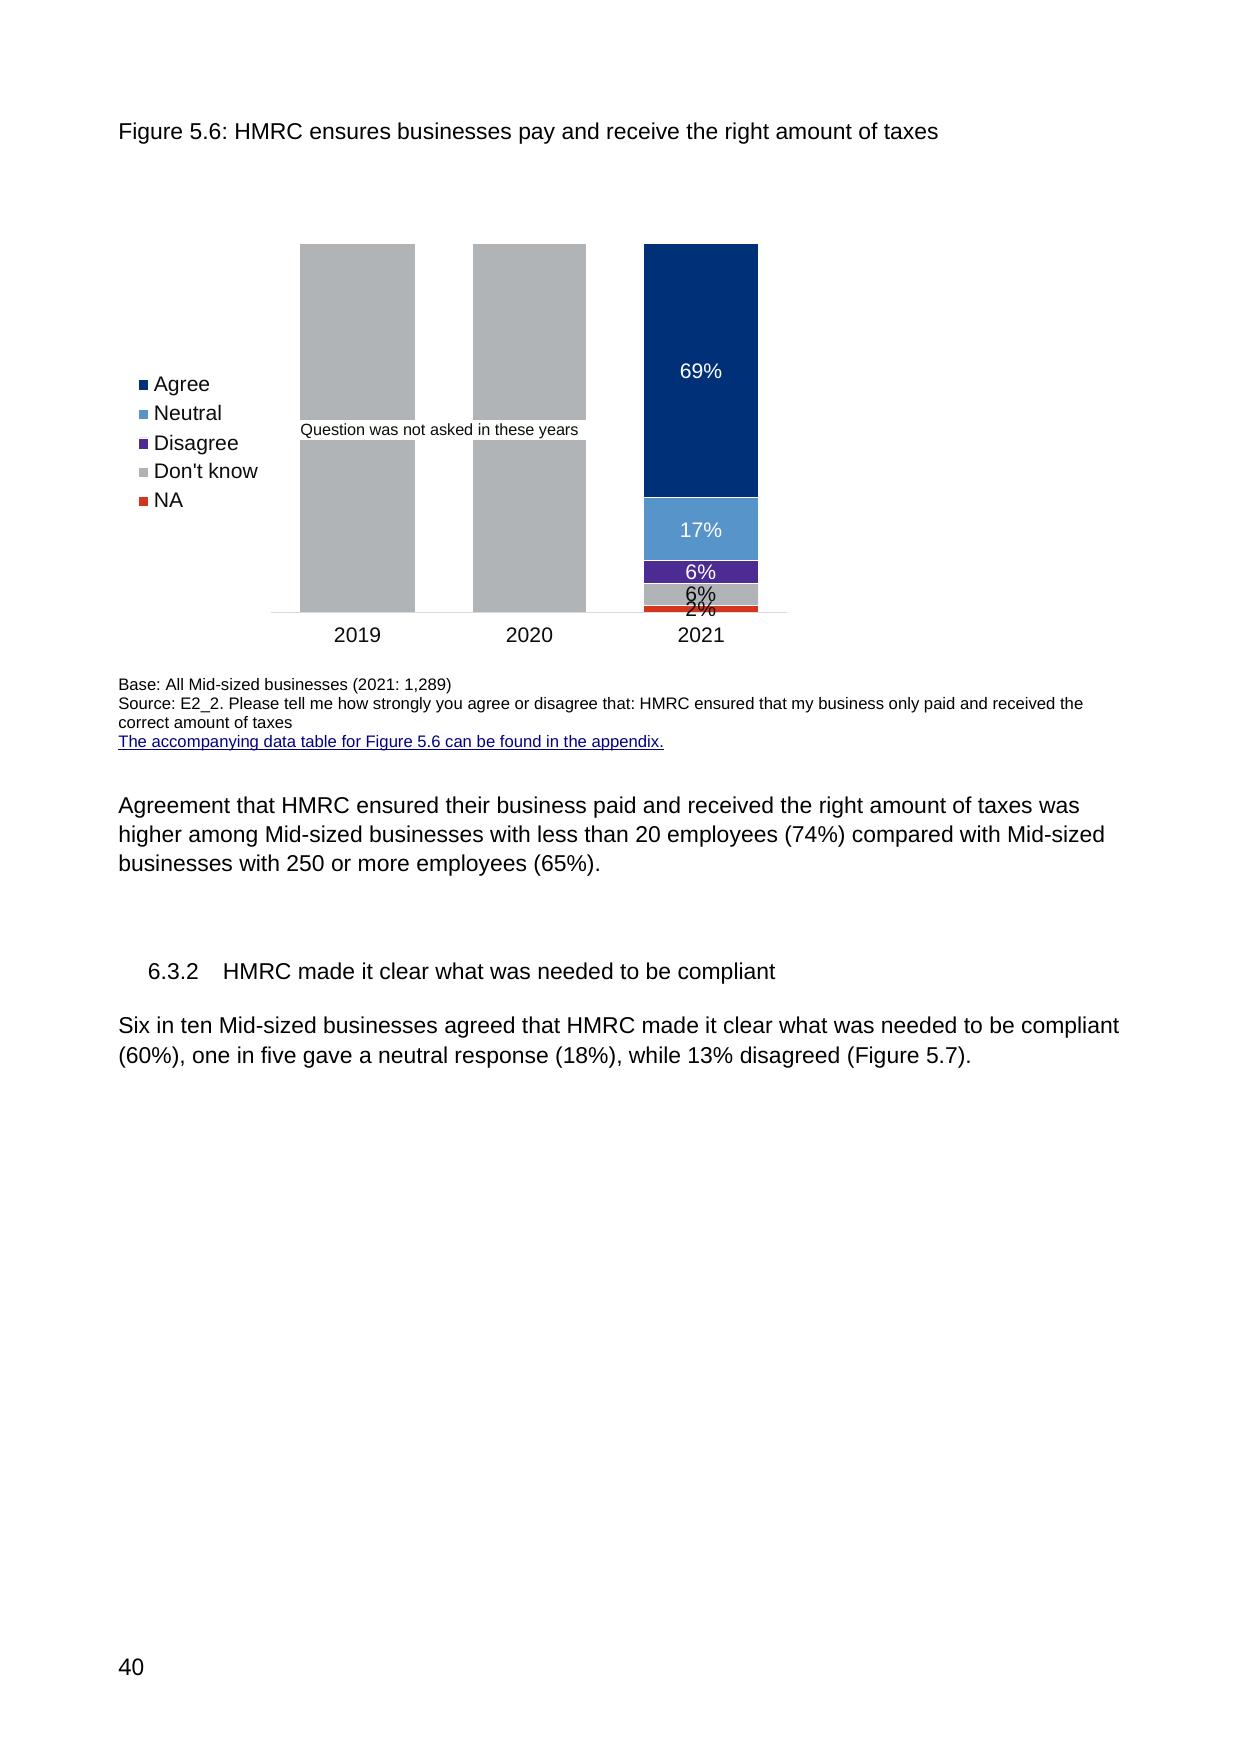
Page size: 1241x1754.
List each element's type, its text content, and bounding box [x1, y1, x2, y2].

subtitle Figure 5.6: HMRC ensures businesses pay and receive the right amount of taxes [118, 118, 1122, 144]
subtitle HMRC made it clear what was needed to be compliant [148, 956, 1122, 986]
text Agreement that HMRC ensured their business paid and received the right amount of taxes was higher among Mid-sized businesses with less than 20 employees (74%) compared with Mid-sized businesses with 250 or more employees (65%). [118, 790, 1122, 877]
text Base: All Mid-sized businesses (2021: 1,289) Source: E2_2. Please tell me how strongly you agree or disagree that: HMRC ensured that my business only paid and received the correct amount of taxes The accompanying data table for Figure 5.6 can be found in the appendix. [118, 674, 1122, 751]
text Six in ten Mid-sized businesses agreed that HMRC made it clear what was needed to be compliant (60%), one in five gave a neutral response (18%), while 13% disagreed (Figure 5.7). [118, 1011, 1122, 1069]
